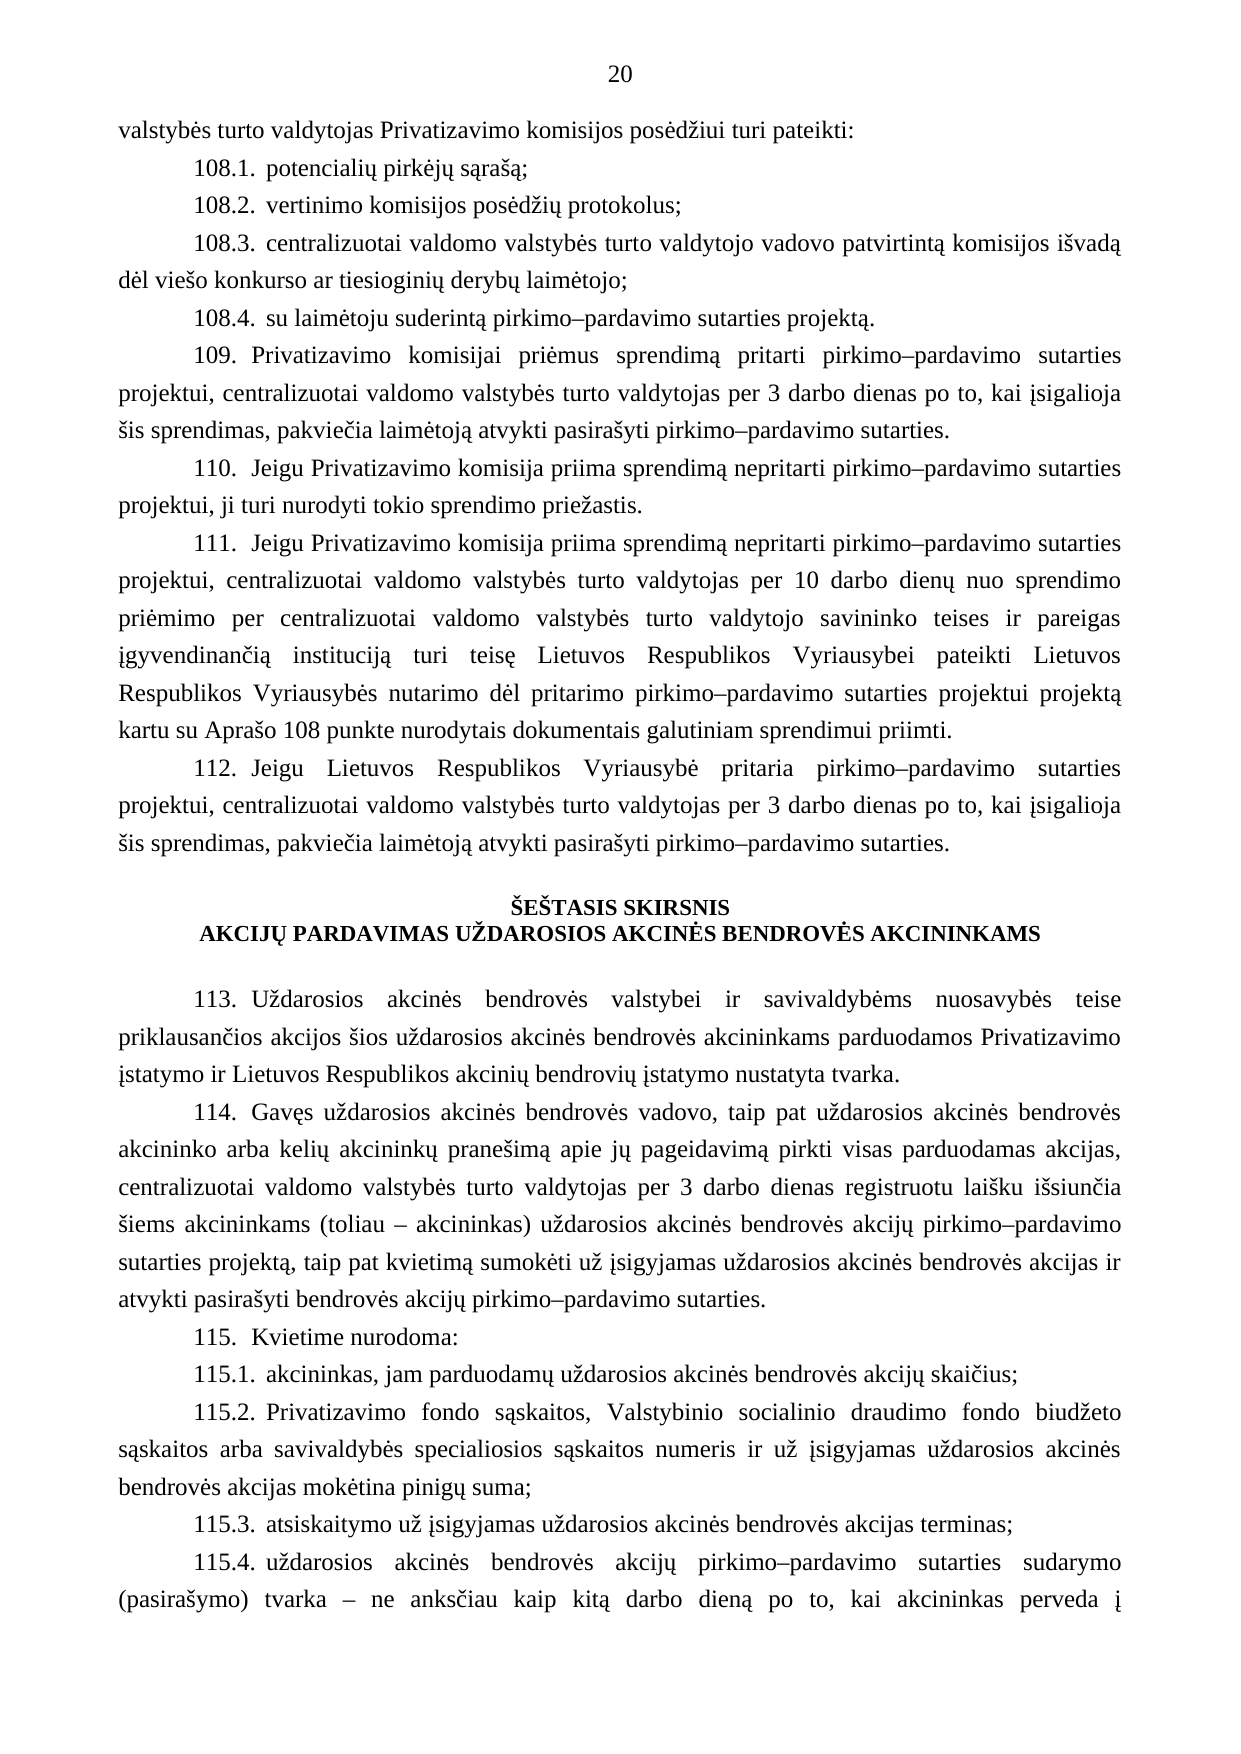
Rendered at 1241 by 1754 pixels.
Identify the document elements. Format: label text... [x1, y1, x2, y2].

text 115.1. akcininkas, jam parduodamų uždarosios akcinės bendrovės akcijų skaičius; [118, 1350, 1122, 1388]
text AKCIJŲ PARDAVIMAS UŽDAROSIOS AKCINĖS BENDROVĖS AKCININKAMS [118, 920, 1122, 947]
text 109. Privatizavimo komisijai priėmus sprendimą pritarti pirkimo–pardavimo sutarties projektui, centralizuotai valdomo valstybės turto valdytojas per 3 darbo dienas po to, kai įsigalioja šis sprendimas, pakviečia laimėtoją atvykti pasirašyti pirkimo–pardavimo sutarties. [118, 331, 1122, 444]
text 108.3. centralizuotai valdomo valstybės turto valdytojo vadovo patvirtintą komisijos išvadą dėl viešo konkurso ar tiesioginių derybų laimėtojo; [118, 219, 1122, 294]
text 115.3. atsiskaitymo už įsigyjamas uždarosios akcinės bendrovės akcijas terminas; [118, 1500, 1122, 1538]
text 108.2. vertinimo komisijos posėdžių protokolus; [118, 181, 1122, 219]
text valstybės turto valdytojas Privatizavimo komisijos posėdžiui turi pateikti: [118, 106, 1122, 144]
text 115. Kvietime nurodoma: [118, 1313, 1122, 1350]
text 115.2. Privatizavimo fondo sąskaitos, Valstybinio socialinio draudimo fondo biudžeto sąskaitos arba savivaldybės specialiosios sąskaitos numeris ir už įsigyjamas uždarosios akcinės bendrovės akcijas mokėtina pinigų suma; [118, 1388, 1122, 1500]
text 108.1. potencialių pirkėjų sąrašą; [118, 144, 1122, 181]
text 112. Jeigu Lietuvos Respublikos Vyriausybė pritaria pirkimo–pardavimo sutarties projektui, centralizuotai valdomo valstybės turto valdytojas per 3 darbo dienas po to, kai įsigalioja šis sprendimas, pakviečia laimėtoją atvykti pasirašyti pirkimo–pardavimo sutarties. [118, 744, 1122, 856]
text 111. Jeigu Privatizavimo komisija priima sprendimą nepritarti pirkimo–pardavimo sutarties projektui, centralizuotai valdomo valstybės turto valdytojas per 10 darbo dienų nuo sprendimo priėmimo per centralizuotai valdomo valstybės turto valdytojo savininko teises ir pareigas įgyvendinančią instituciją turi teisę Lietuvos Respublikos Vyriausybei pateikti Lietuvos Respublikos Vyriausybės nutarimo dėl pritarimo pirkimo–pardavimo sutarties projektui projektą kartu su Aprašo 108 punkte nurodytais dokumentais galutiniam sprendimui priimti. [118, 519, 1122, 744]
text 115.4. uždarosios akcinės bendrovės akcijų pirkimo–pardavimo sutarties sudarymo (pasirašymo) tvarka – ne anksčiau kaip kitą darbo dieną po to, kai akcininkas perveda į [118, 1538, 1122, 1613]
text ŠEŠTASIS SKIRSNIS [118, 894, 1122, 920]
text 108.4. su laimėtoju suderintą pirkimo–pardavimo sutarties projektą. [118, 294, 1122, 331]
text 114. Gavęs uždarosios akcinės bendrovės vadovo, taip pat uždarosios akcinės bendrovės akcininko arba kelių akcininkų pranešimą apie jų pageidavimą pirkti visas parduodamas akcijas, centralizuotai valdomo valstybės turto valdytojas per 3 darbo dienas registruotu laišku išsiunčia šiems akcininkams (toliau – akcininkas) uždarosios akcinės bendrovės akcijų pirkimo–pardavimo sutarties projektą, taip pat kvietimą sumokėti už įsigyjamas uždarosios akcinės bendrovės akcijas ir atvykti pasirašyti bendrovės akcijų pirkimo–pardavimo sutarties. [118, 1088, 1122, 1313]
text 113. Uždarosios akcinės bendrovės valstybei ir savivaldybėms nuosavybės teise priklausančios akcijos šios uždarosios akcinės bendrovės akcininkams parduodamos Privatizavimo įstatymo ir Lietuvos Respublikos akcinių bendrovių įstatymo nustatyta tvarka. [118, 975, 1122, 1088]
text 110. Jeigu Privatizavimo komisija priima sprendimą nepritarti pirkimo–pardavimo sutarties projektui, ji turi nurodyti tokio sprendimo priežastis. [118, 444, 1122, 519]
